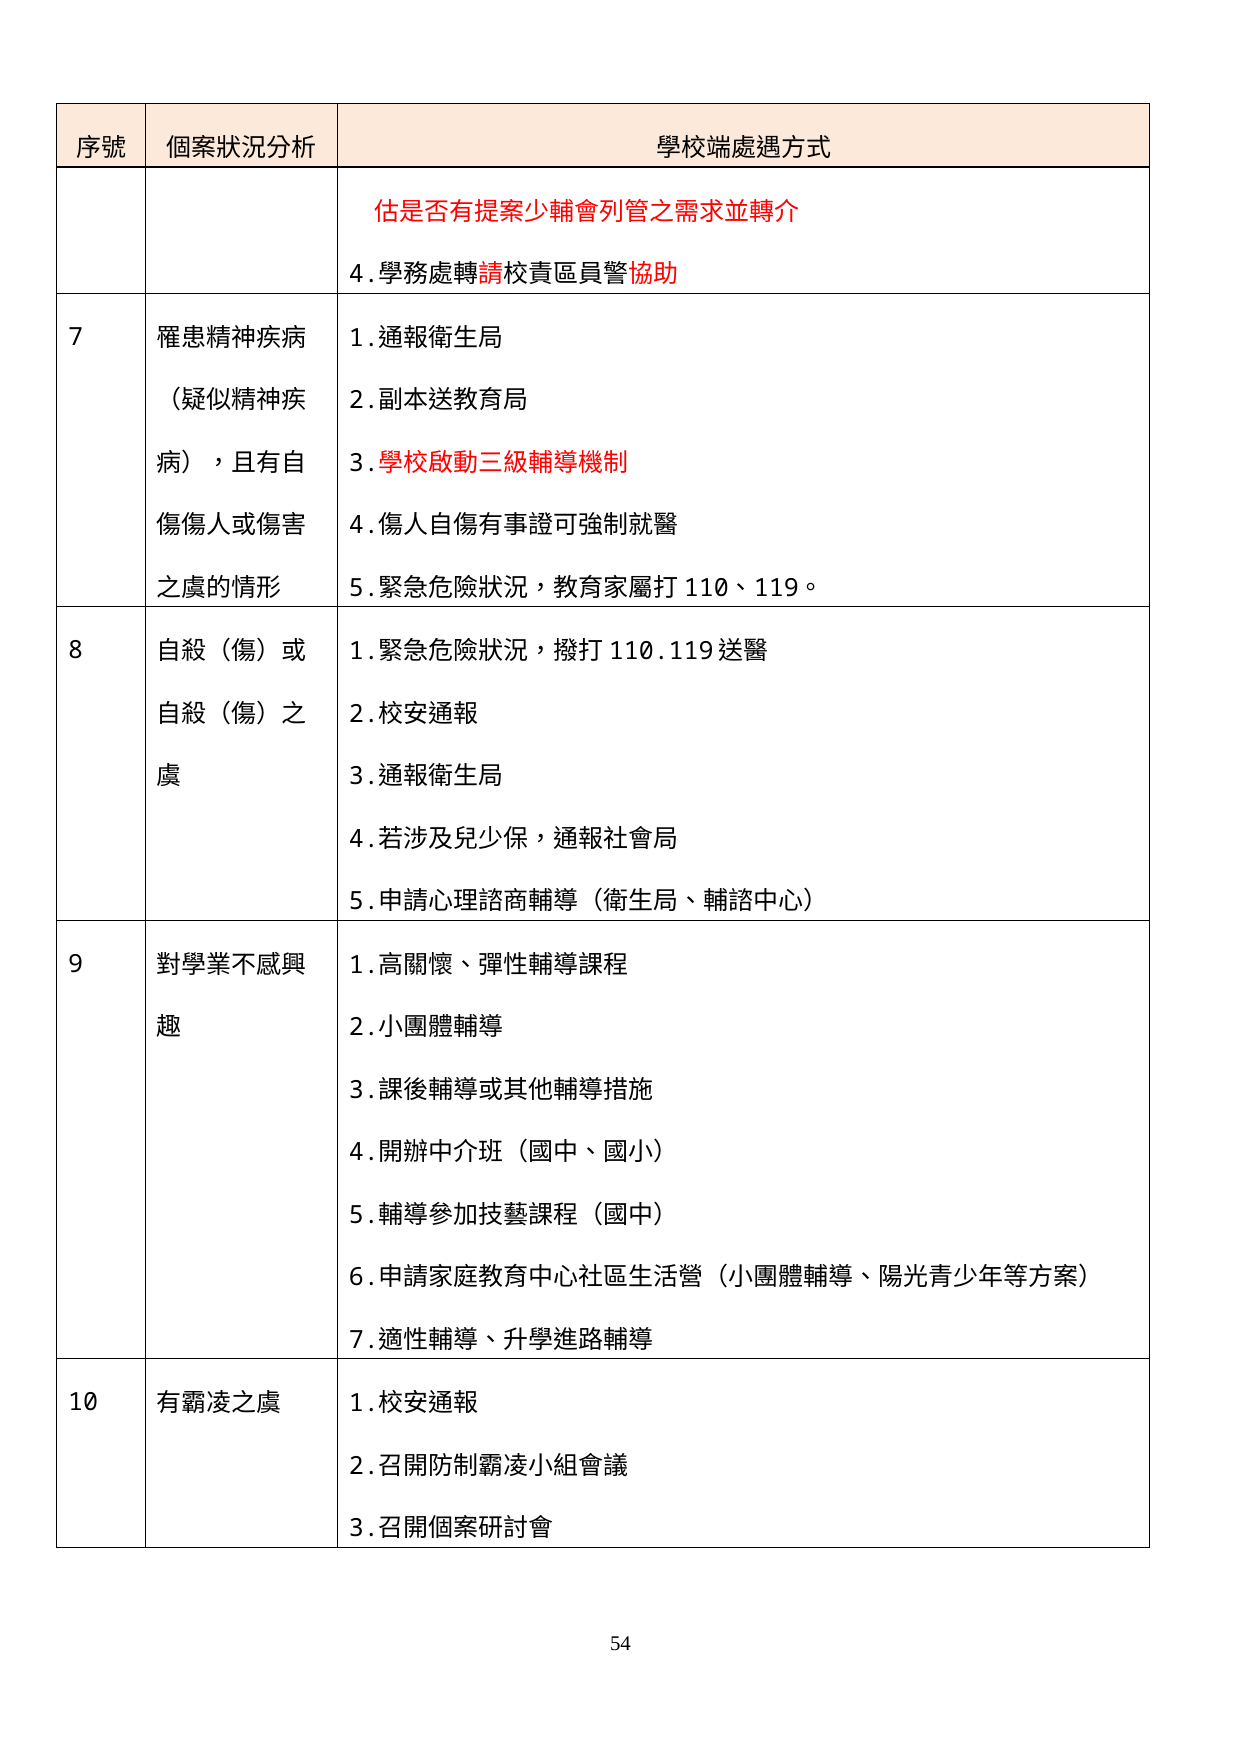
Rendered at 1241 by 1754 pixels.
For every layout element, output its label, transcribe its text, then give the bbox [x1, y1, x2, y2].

table_cell 估是否有提案少輔會列管之需求並轉介 4.學務處轉請校責區員警協助 [338, 168, 1149, 292]
table_cell 1.通報衛生局 2.副本送教育局 3.學校啟動三級輔導機制 4.傷人自傷有事證可強制就醫 5.緊急危險狀況，教育家屬打110、119。 [338, 294, 1149, 606]
table_cell 罹患精神疾病（疑似精神疾病），且有自傷傷人或傷害之虞的情形 [146, 294, 337, 606]
table_header 學校端處遇方式 [338, 104, 1149, 166]
table_header 個案狀況分析 [146, 104, 337, 166]
table_cell 10 [57, 1359, 145, 1547]
table_cell 7 [57, 294, 145, 606]
table_cell 8 [57, 607, 145, 919]
table_cell [146, 168, 337, 292]
table_cell [57, 168, 145, 292]
table_header 序號 [57, 104, 145, 166]
table_cell 1.緊急危險狀況，撥打110.119送醫 2.校安通報 3.通報衛生局 4.若涉及兒少保，通報社會局 5.申請心理諮商輔導（衛生局、輔諮中心） [338, 607, 1149, 919]
table_cell 1.高關懷、彈性輔導課程 2.小團體輔導 3.課後輔導或其他輔導措施 4.開辦中介班（國中、國小） 5.輔導參加技藝課程（國中） 6.申請家庭教育中心社區生活營（小團體輔導、陽光青少年等方案） 7.適性輔導、升學進路輔導 [338, 921, 1149, 1358]
table_cell 9 [57, 921, 145, 1358]
table_cell 1.校安通報 2.召開防制霸凌小組會議 3.召開個案研討會 [338, 1359, 1149, 1547]
table_cell 有霸凌之虞 [146, 1359, 337, 1547]
table_cell 自殺（傷）或自殺（傷）之虞 [146, 607, 337, 919]
table_cell 對學業不感興趣 [146, 921, 337, 1358]
